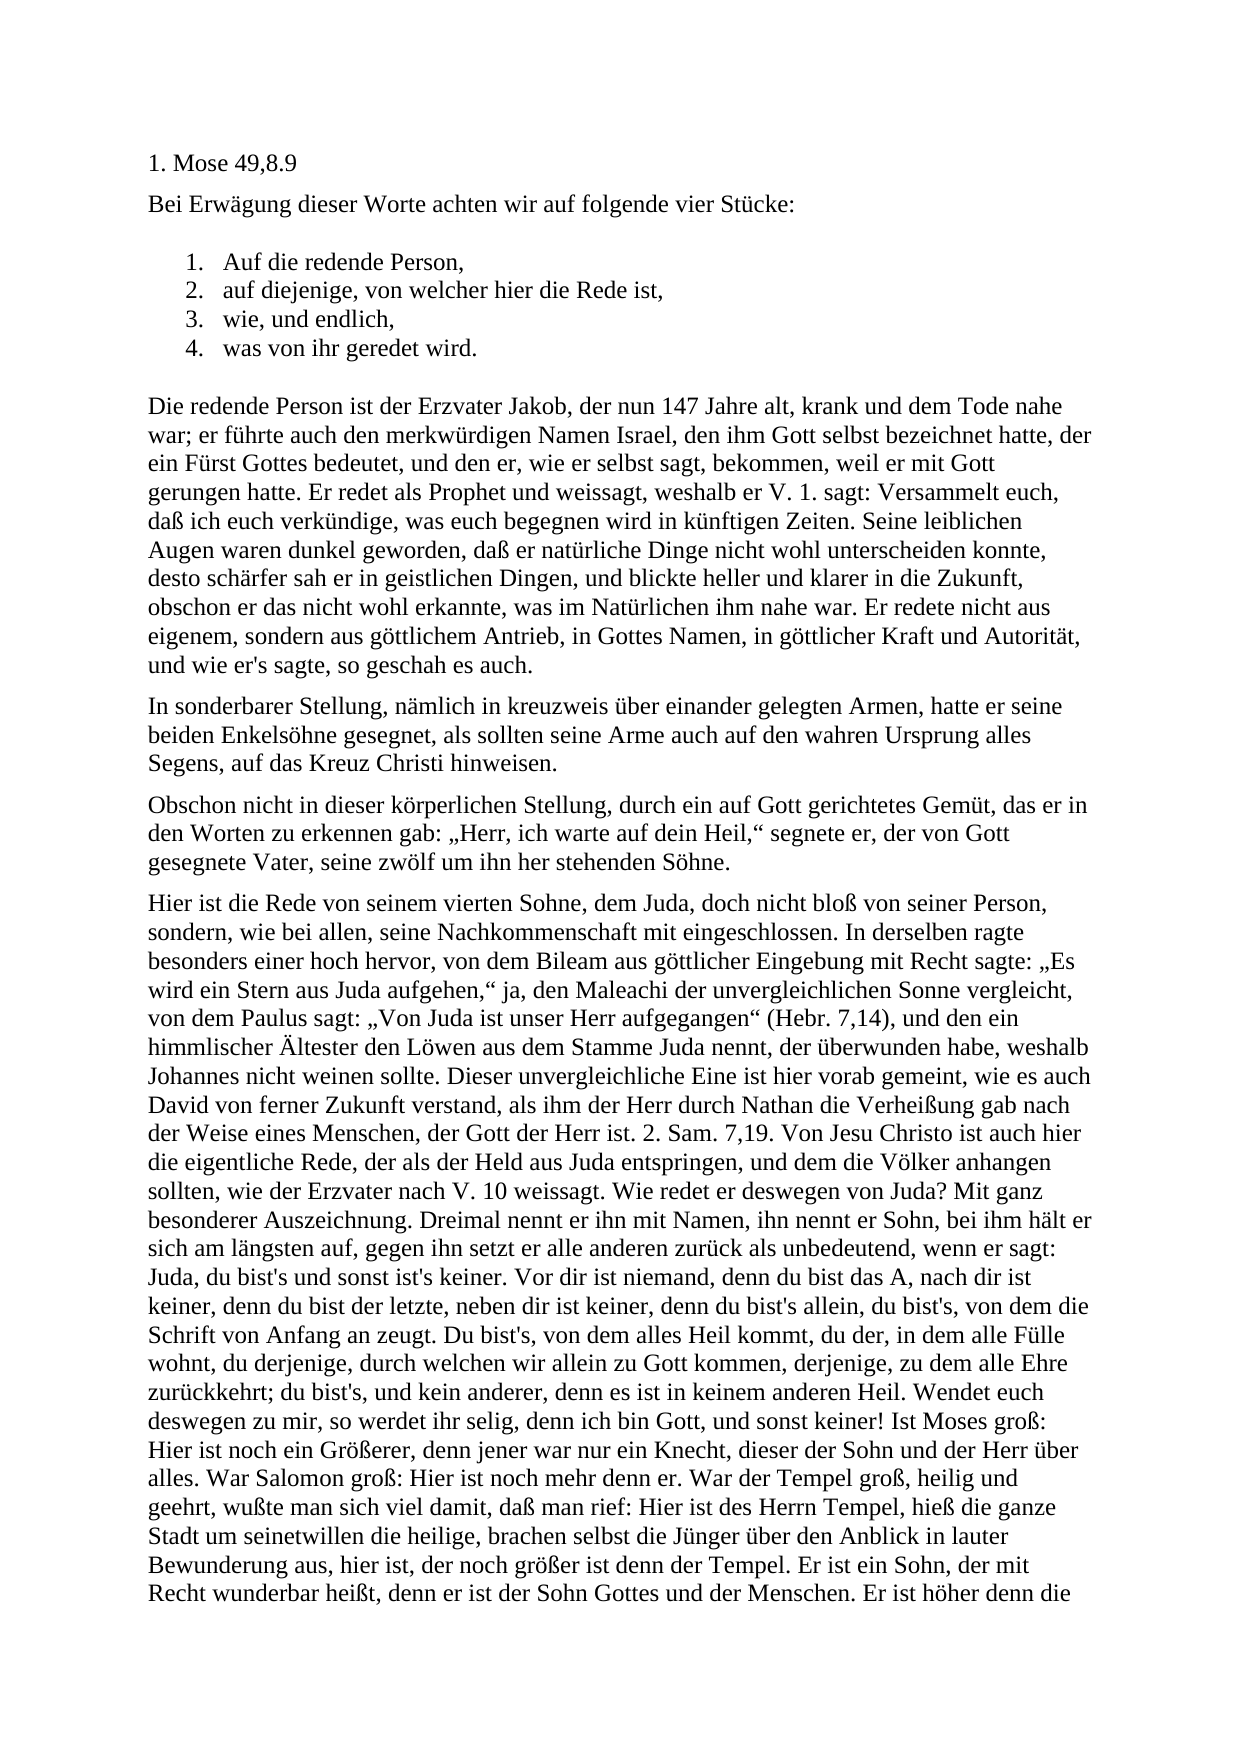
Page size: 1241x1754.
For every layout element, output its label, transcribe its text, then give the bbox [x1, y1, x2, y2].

list Auf die redende Person, [185, 247, 1093, 276]
text Bei Erwägung dieser Worte achten wir auf folgende vier Stücke: [148, 189, 1093, 218]
text Die redende Person ist der Erzvater Jakob, der nun 147 Jahre alt, krank und dem Tode nahe war; er führte auch den merkwürdigen Namen Israel, den ihm Gott selbst bezeichnet hatte, der ein Fürst Gottes bedeutet, und den er, wie er selbst sagt, bekommen, weil er mit Gott gerungen hatte. Er redet als Prophet und weissagt, weshalb er V. 1. sagt: Versammelt euch, daß ich euch verkündige, was euch begegnen wird in künftigen Zeiten. Seine leiblichen Augen waren dunkel geworden, daß er natürliche Dinge nicht wohl unterscheiden konnte, desto schärfer sah er in geistlichen Dingen, und blickte heller und klarer in die Zukunft, obschon er das nicht wohl erkannte, was im Natürlichen ihm nahe war. Er redete nicht aus eigenem, sondern aus göttlichem Antrieb, in Gottes Namen, in göttlicher Kraft und Autorität, und wie er's sagte, so geschah es auch. [148, 391, 1093, 678]
text In sonderbarer Stellung, nämlich in kreuzweis über einander gelegten Armen, hatte er seine beiden Enkelsöhne gesegnet, als sollten seine Arme auch auf den wahren Ursprung alles Segens, auf das Kreuz Christi hinweisen. [148, 691, 1093, 777]
list auf diejenige, von welcher hier die Rede ist, [185, 276, 1093, 304]
text Obschon nicht in dieser körperlichen Stellung, durch ein auf Gott gerichtetes Gemüt, das er in den Worten zu erkennen gab: „Herr, ich warte auf dein Heil,“ segnete er, der von Gott gesegnete Vater, seine zwölf um ihn her stehenden Söhne. [148, 790, 1093, 876]
text Hier ist die Rede von seinem vierten Sohne, dem Juda, doch nicht bloß von seiner Person, sondern, wie bei allen, seine Nachkommenschaft mit eingeschlossen. In derselben ragte besonders einer hoch hervor, von dem Bileam aus göttlicher Eingebung mit Recht sagte: „Es wird ein Stern aus Juda aufgehen,“ ja, den Maleachi der unvergleichlichen Sonne vergleicht, von dem Paulus sagt: „Von Juda ist unser Herr aufgegangen“ (Hebr. 7,14), und den ein himmlischer Ältester den Löwen aus dem Stamme Juda nennt, der überwunden habe, weshalb Johannes nicht weinen sollte. Dieser unvergleichliche Eine ist hier vorab gemeint, wie es auch David von ferner Zukunft verstand, als ihm der Herr durch Nathan die Verheißung gab nach der Weise eines Menschen, der Gott der Herr ist. 2. Sam. 7,19. Von Jesu Christo ist auch hier die eigentliche Rede, der als der Held aus Juda entspringen, und dem die Völker anhangen sollten, wie der Erzvater nach V. 10 weissagt. Wie redet er deswegen von Juda? Mit ganz besonderer Auszeichnung. Dreimal nennt er ihn mit Namen, ihn nennt er Sohn, bei ihm hält er sich am längsten auf, gegen ihn setzt er alle anderen zurück als unbedeutend, wenn er sagt: Juda, du bist's und sonst ist's keiner. Vor dir ist niemand, denn du bist das A, nach dir ist keiner, denn du bist der letzte, neben dir ist keiner, denn du bist's allein, du bist's, von dem die Schrift von Anfang an zeugt. Du bist's, von dem alles Heil kommt, du der, in dem alle Fülle wohnt, du derjenige, durch welchen wir allein zu Gott kommen, derjenige, zu dem alle Ehre zurückkehrt; du bist's, und kein anderer, denn es ist in keinem anderen Heil. Wendet euch deswegen zu mir, so werdet ihr selig, denn ich bin Gott, und sonst keiner! Ist Moses groß: Hier ist noch ein Größerer, denn jener war nur ein Knecht, dieser der Sohn und der Herr über alles. War Salomon groß: Hier ist noch mehr denn er. War der Tempel groß, heilig und geehrt, wußte man sich viel damit, daß man rief: Hier ist des Herrn Tempel, hieß die ganze Stadt um seinetwillen die heilige, brachen selbst die Jünger über den Anblick in lauter Bewunderung aus, hier ist, der noch größer ist denn der Tempel. Er ist ein Sohn, der mit Recht wunderbar heißt, denn er ist der Sohn Gottes und der Menschen. Er ist höher denn die [148, 888, 1093, 1607]
text 1. Mose 49,8.9 [148, 148, 1093, 176]
list wie, und endlich, [185, 304, 1093, 333]
list was von ihr geredet wird. [185, 333, 1093, 362]
